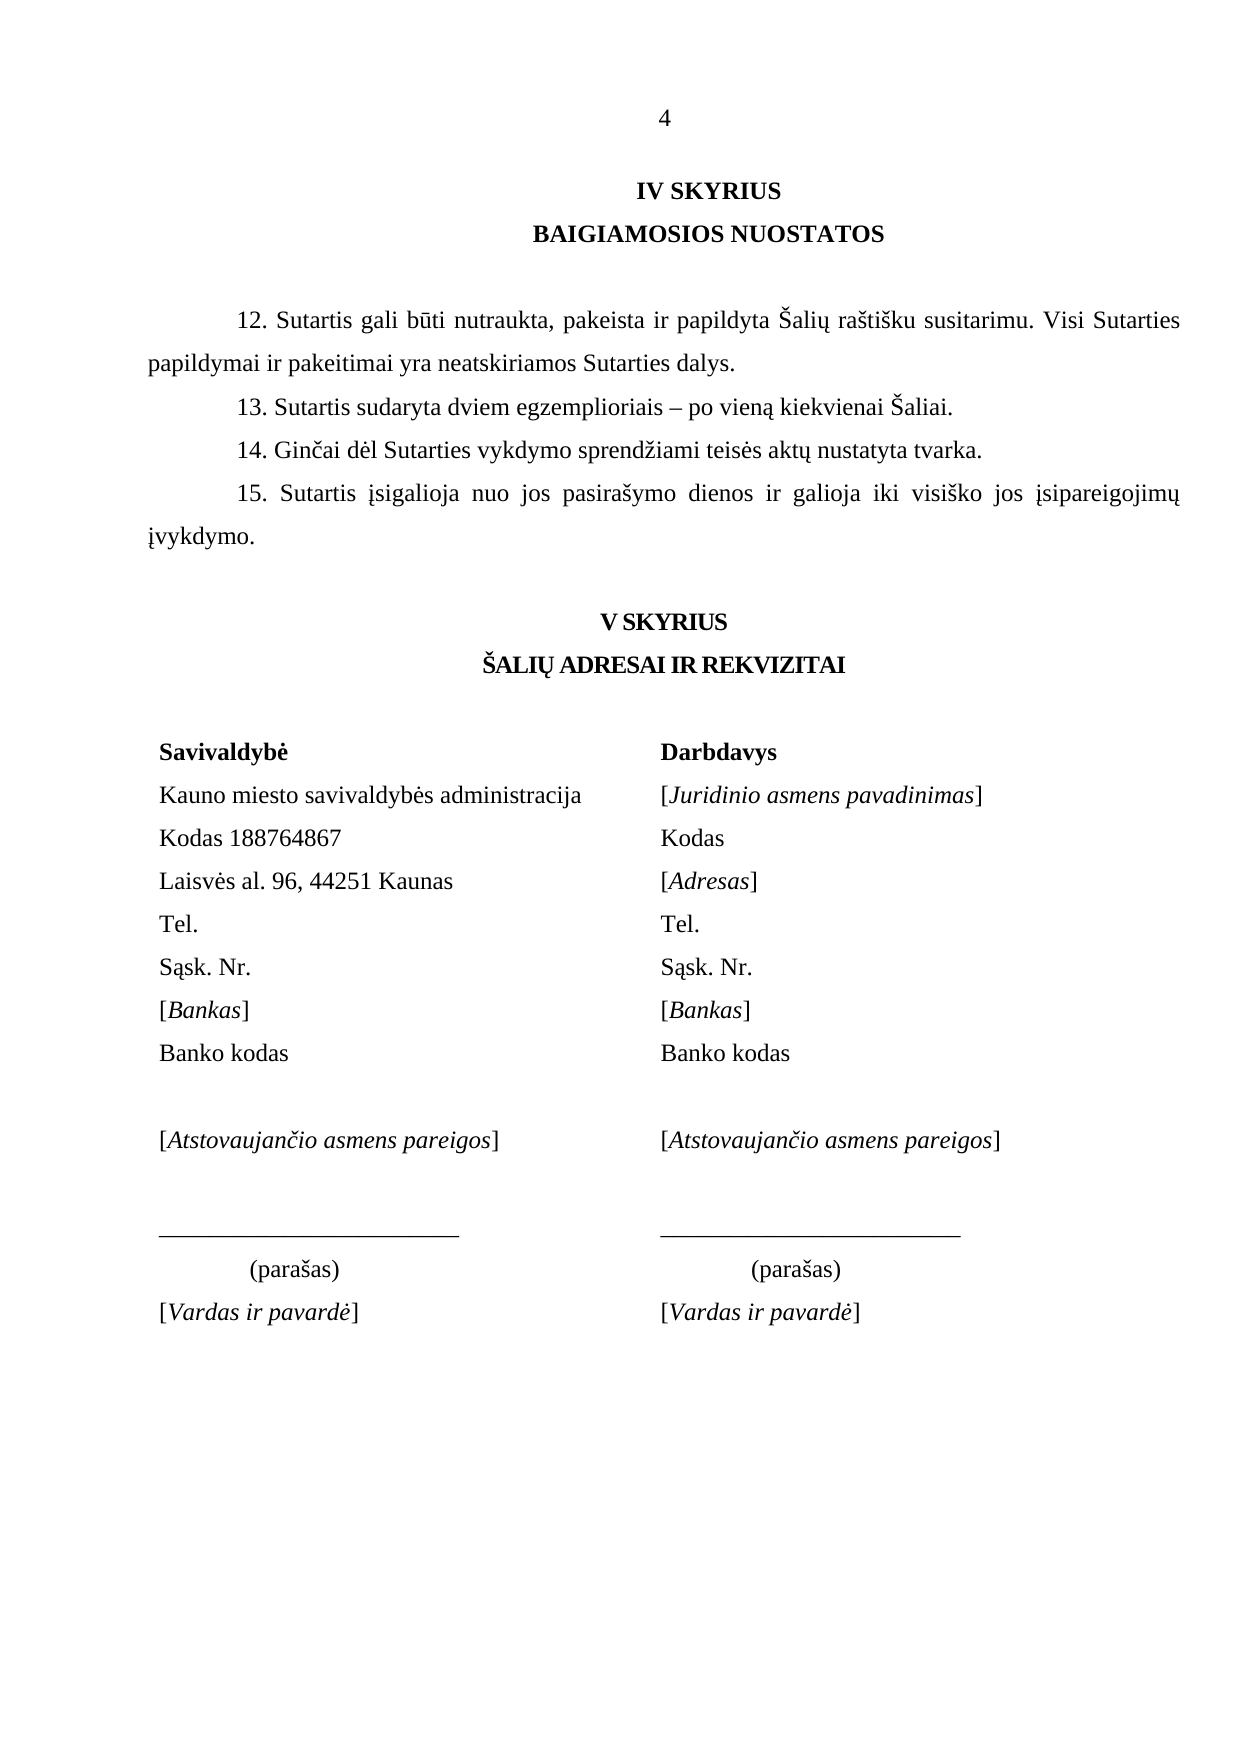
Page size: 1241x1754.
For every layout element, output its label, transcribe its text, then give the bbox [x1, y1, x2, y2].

text 14. Ginčai dėl Sutarties vykdymo sprendžiami teisės aktų nustatyta tvarka. [148, 435, 1181, 463]
text Baigiamosios nuostatos [148, 219, 1181, 248]
table_header Savivaldybė Kauno miesto savivaldybės administracija Kodas 188764867 Laisvės al. 96, 44251 Kaunas Tel. Sąsk. Nr. [Bankas] Banko kodas [Atstovaujančio asmens pareigos] ________________________ (parašas) [Vardas ir pavardė] [148, 737, 649, 1427]
text IV SKYRIUS [148, 176, 1181, 205]
table_header Darbdavys [Juridinio asmens pavadinimas] Kodas [Adresas] Tel. Sąsk. Nr. [Bankas] Banko kodas [Atstovaujančio asmens pareigos] ________________________ (parašas) [Vardas ir pavardė] [649, 737, 1151, 1427]
text 15. Sutartis įsigalioja nuo jos pasirašymo dienos ir galioja iki visiško jos įsipareigojimų įvykdymo. [148, 478, 1181, 550]
text 12. Sutartis gali būti nutraukta, pakeista ir papildyta Šalių raštišku susitarimu. Visi Sutarties papildymai ir pakeitimai yra neatskiriamos Sutarties dalys. [148, 305, 1181, 377]
text 13. Sutartis sudaryta dviem egzemplioriais – po vieną kiekvienai Šaliai. [148, 392, 1181, 420]
text V SKYRIUS [148, 607, 1181, 636]
text ŠALIŲ ADRESAI IR REKVIZITAI [148, 650, 1181, 679]
